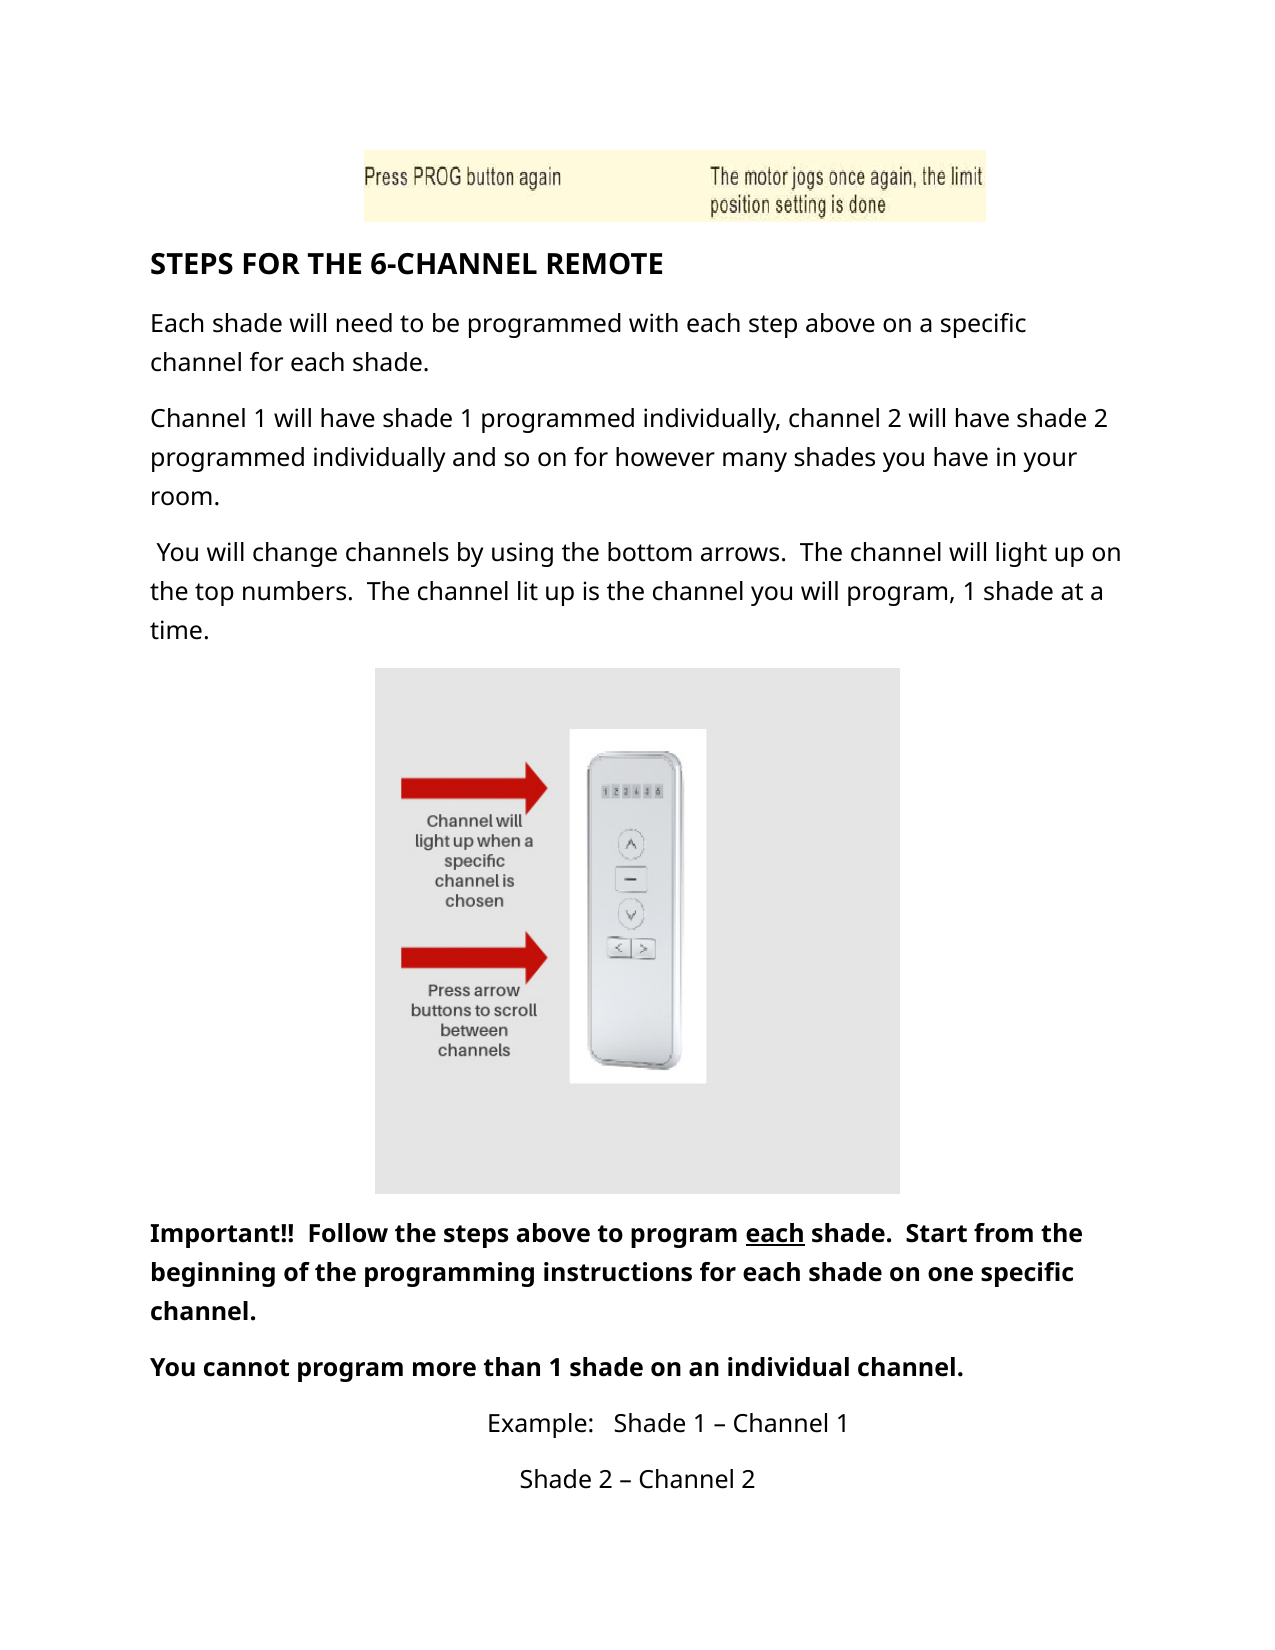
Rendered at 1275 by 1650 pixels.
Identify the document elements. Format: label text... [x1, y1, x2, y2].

text Example: Shade 1 – Channel 1 [150, 1406, 1125, 1440]
text Shade 2 – Channel 2 [150, 1461, 1125, 1496]
text STEPS FOR THE 6-CHANNEL REMOTE [150, 243, 1125, 283]
picture [375, 668, 901, 1194]
text You cannot program more than 1 shade on an individual channel. [150, 1350, 1125, 1384]
text Each shade will need to be programmed with each step above on a specific channel for each shade. [150, 306, 1125, 379]
text Channel 1 will have shade 1 programmed individually, channel 2 will have shade 2 programmed individually and so on for however many shades you have in your room. [150, 401, 1125, 513]
text You will change channels by using the bottom arrows. The channel will light up on the top numbers. The channel lit up is the channel you will program, 1 shade at a time. [150, 535, 1125, 647]
text Important!! Follow the steps above to program each shade. Start from the beginning of the programming instructions for each shade on one specific channel. [150, 1216, 1125, 1328]
picture [364, 150, 986, 222]
